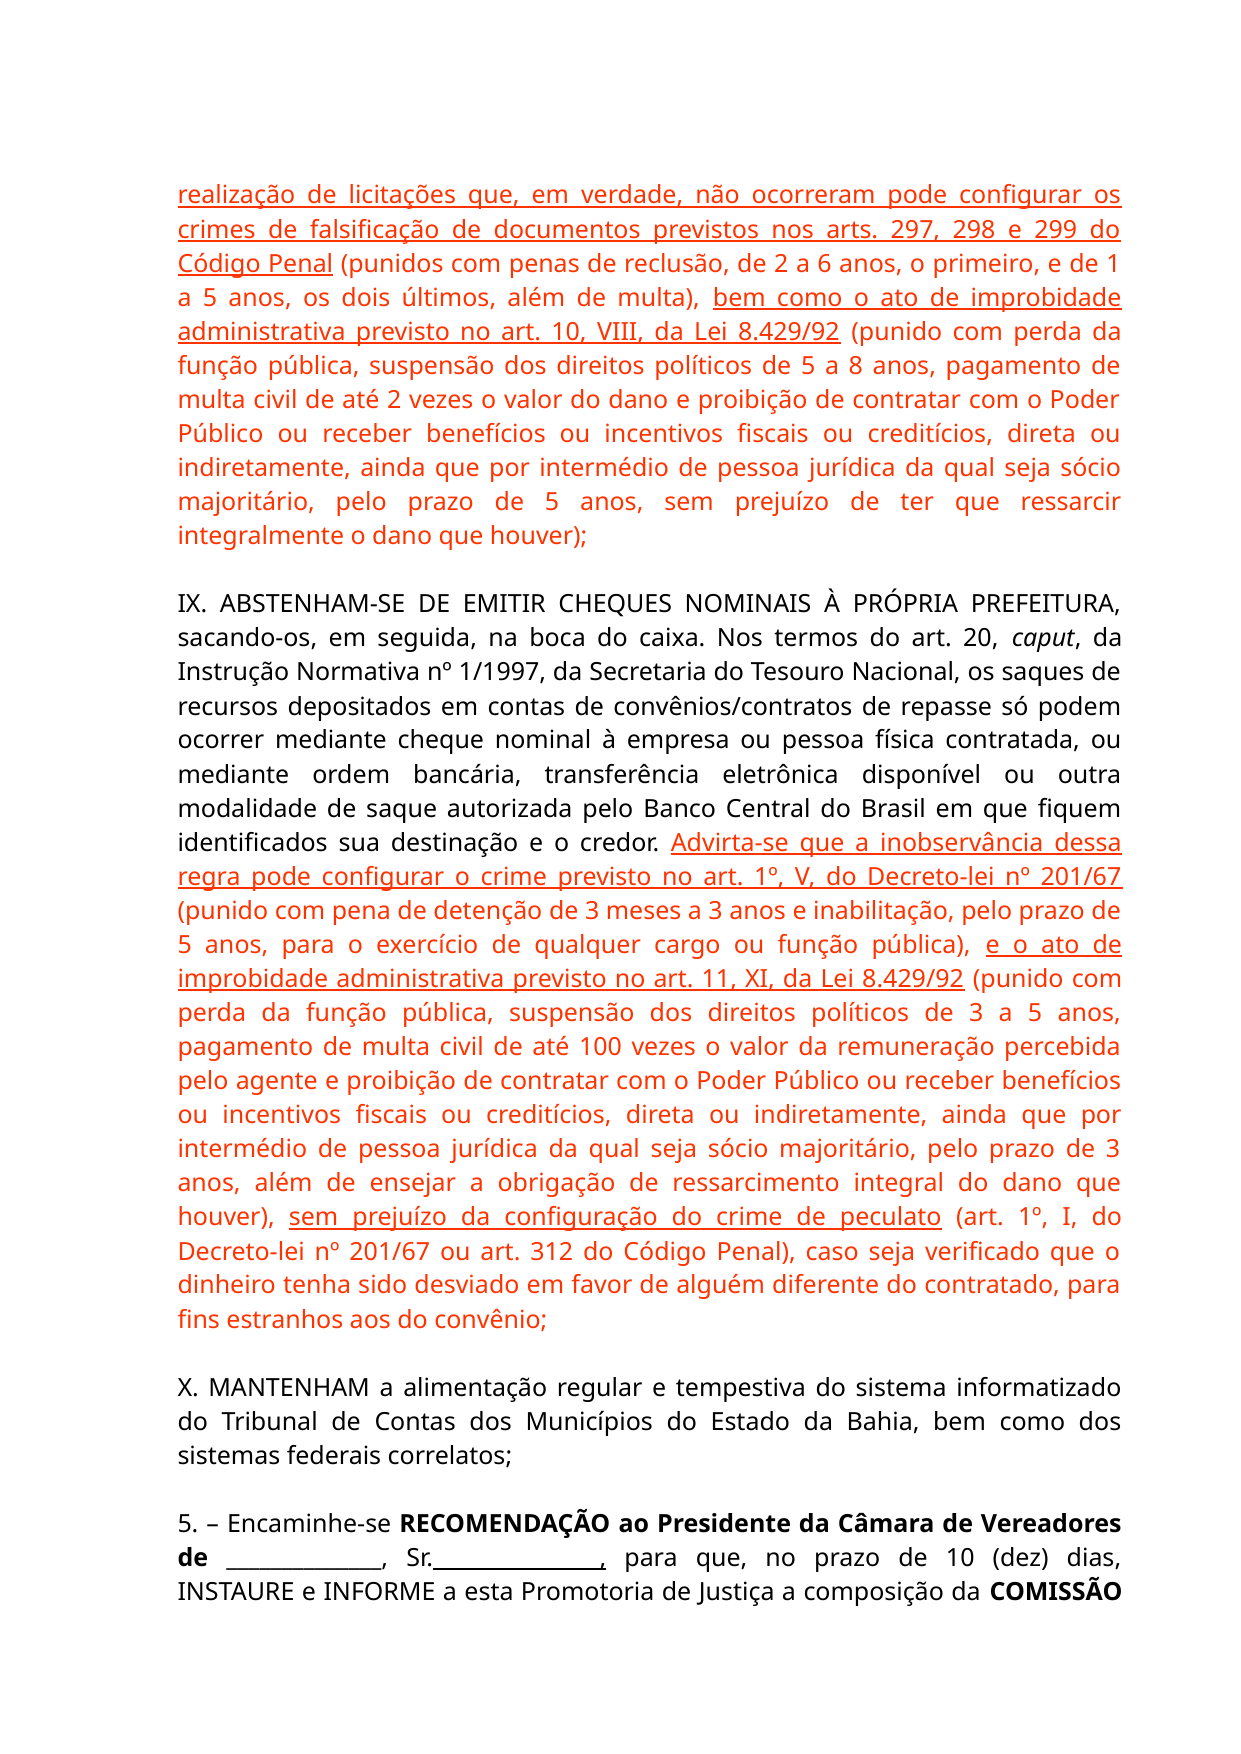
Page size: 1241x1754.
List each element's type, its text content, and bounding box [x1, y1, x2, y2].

text realização de licitações que, em verdade, não ocorreram pode configurar os [177, 177, 1122, 206]
text 5. – Encaminhe-se RECOMENDAÇÃO ao Presidente da Câmara de Vereadores de ______________, Sr._______________, para que, no prazo de 10 (dez) dias, INSTAURE e INFORME a esta Promotoria de Justiça a composição da COMISSÃO [177, 1506, 1122, 1608]
text crimes de falsificação de documentos previstos nos arts. 297, 298 e 299 do Código Penal (punidos com penas de reclusão, de 2 a 6 anos, o primeiro, e de 1 a 5 anos, os dois últimos, além de multa), bem como o ato de improbidade administrativa previsto no art. 10, VIII, da Lei 8.429/92 (punido com perda da função pública, suspensão dos direitos políticos de 5 a 8 anos, pagamento de multa civil de até 2 vezes o valor do dano e proibição de contratar com o Poder Público ou receber benefícios ou incentivos fiscais ou creditícios, direta ou indiretamente, ainda que por intermédio de pessoa jurídica da qual seja sócio majoritário, pelo prazo de 5 anos, sem prejuízo de ter que ressarcir integralmente o dano que houver); [177, 207, 1122, 552]
text (punido com pena de detenção de 3 meses a 3 anos e inabilitação, pelo prazo de 5 anos, para o exercício de qualquer cargo ou função pública), e o ato de improbidade administrativa previsto no art. 11, XI, da Lei 8.429/92 (punido com perda da função pública, suspensão dos direitos políticos de 3 a 5 anos, pagamento de multa civil de até 100 vezes o valor da remuneração percebida pelo agente e proibição de contratar com o Poder Público ou receber benefícios ou incentivos fiscais ou creditícios, direta ou indiretamente, ainda que por intermédio de pessoa jurídica da qual seja sócio majoritário, pelo prazo de 3 anos, além de ensejar a obrigação de ressarcimento integral do dano que houver), sem prejuízo da configuração do crime de peculato (art. 1º, I, do Decreto-lei nº 201/67 ou art. 312 do Código Penal), caso seja verificado que o dinheiro tenha sido desviado em favor de alguém diferente do contratado, para fins estranhos aos do convênio; [177, 888, 1122, 1335]
text IX. ABSTENHAM-SE DE EMITIR CHEQUES NOMINAIS À PRÓPRIA PREFEITURA, sacando-os, em seguida, na boca do caixa. Nos termos do art. 20, caput, da Instrução Normativa nº 1/1997, da Secretaria do Tesouro Nacional, os saques de recursos depositados em contas de convênios/contratos de repasse só podem ocorrer mediante cheque nominal à empresa ou pessoa física contratada, ou mediante ordem bancária, transferência eletrônica disponível ou outra modalidade de saque autorizada pelo Banco Central do Brasil em que fiquem identificados sua destinação e o credor. Advirta-se que a inobservância dessa regra pode configurar o crime previsto no art. 1º, V, do Decreto-lei nº 201/67 [177, 586, 1122, 887]
text X. MANTENHAM a alimentação regular e tempestiva do sistema informatizado do Tribunal de Contas dos Municípios do Estado da Bahia, bem como dos sistemas federais correlatos; [177, 1369, 1122, 1472]
